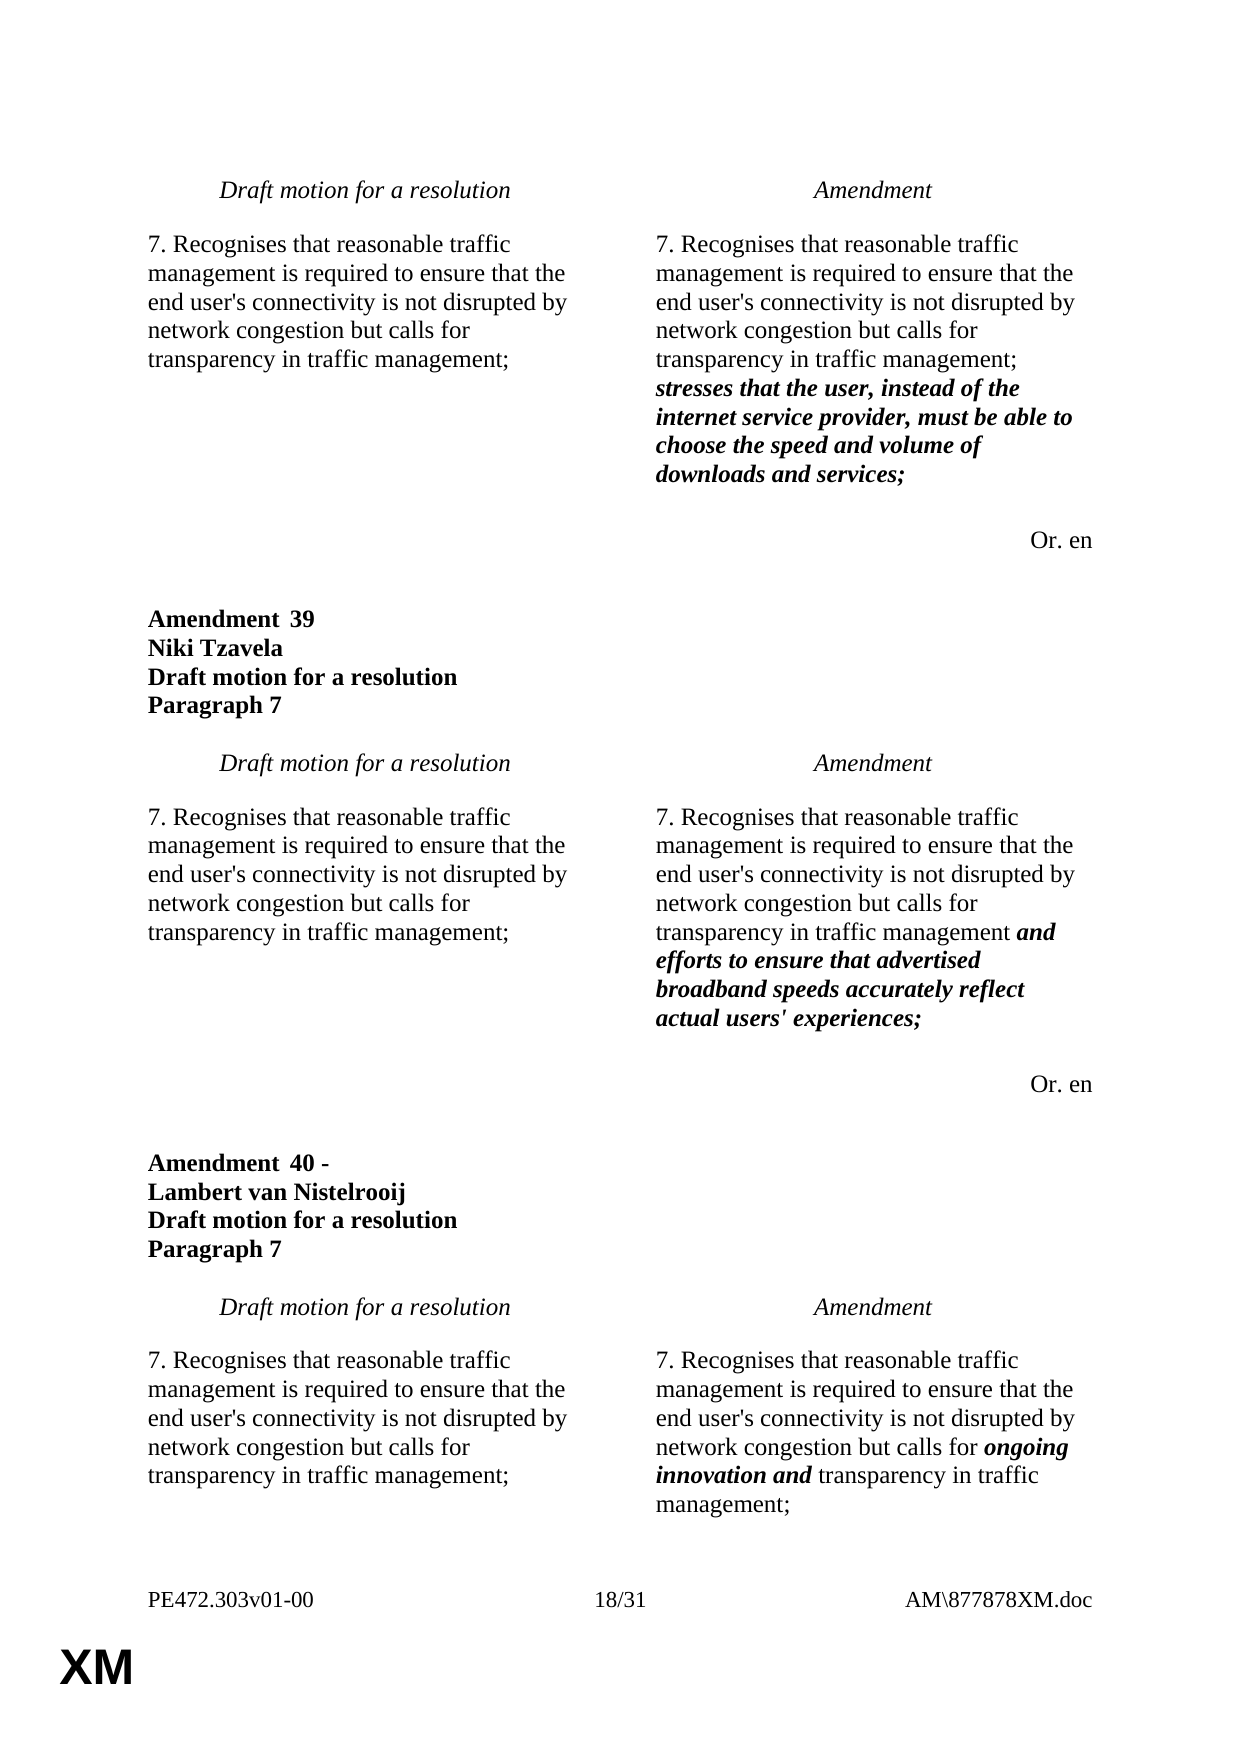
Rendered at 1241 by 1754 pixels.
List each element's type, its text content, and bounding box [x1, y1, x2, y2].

text Or. <Original>{EN}en</Original> [148, 526, 1092, 554]
text <DocAmend>Draft motion for a resolution</DocAmend> [148, 662, 1092, 691]
table_cell Amendment [620, 1292, 1128, 1346]
table_cell Draft motion for a resolution [112, 748, 620, 802]
table_cell 7. Recognises that reasonable traffic management is required to ensure that the end user's connectivity is not disrupted by network congestion but calls for transparency in traffic management and efforts to ensure that advertised broadband speeds accurately reflect actual users' experiences; [620, 802, 1128, 1044]
table_cell 7. Recognises that reasonable traffic management is required to ensure that the end user's connectivity is not disrupted by network congestion but calls for ongoing innovation and transparency in traffic management; [620, 1346, 1128, 1531]
text Or. <Original>{EN}en</Original> [148, 1069, 1092, 1098]
text <Amend>Amendment <NumAm>40 -</NumAm> [148, 1148, 1092, 1177]
table_cell Amendment [620, 748, 1128, 802]
table_cell Draft motion for a resolution [112, 1292, 620, 1346]
table_cell 7. Recognises that reasonable traffic management is required to ensure that the end user's connectivity is not disrupted by network congestion but calls for transparency in traffic management; stresses that the user, instead of the internet service provider, must be able to choose the speed and volume of downloads and services; [620, 229, 1128, 501]
table_cell 7. Recognises that reasonable traffic management is required to ensure that the end user's connectivity is not disrupted by network congestion but calls for transparency in traffic management; [112, 1346, 620, 1531]
table_cell Amendment [620, 176, 1128, 229]
table_cell 7. Recognises that reasonable traffic management is required to ensure that the end user's connectivity is not disrupted by network congestion but calls for transparency in traffic management; [112, 802, 620, 1044]
text <DocAmend>Draft motion for a resolution</DocAmend> [148, 1206, 1092, 1234]
table_header [112, 1263, 1128, 1292]
table_cell 7. Recognises that reasonable traffic management is required to ensure that the end user's connectivity is not disrupted by network congestion but calls for transparency in traffic management; [112, 229, 620, 501]
text <Article>Paragraph 7</Article> [148, 691, 1092, 719]
table_header [112, 719, 1128, 748]
text <RepeatBlock-By><Members>Niki Tzavela</Members> [148, 633, 1092, 662]
table_cell Draft motion for a resolution [112, 176, 620, 229]
text <Amend>Amendment <NumAm>39 </NumAm> [148, 604, 1092, 633]
text <RepeatBlock-By><Members>Lambert van Nistelrooij</Members> [148, 1177, 1092, 1206]
text <Article>Paragraph 7</Article> [148, 1234, 1092, 1263]
table_header [112, 147, 1128, 176]
